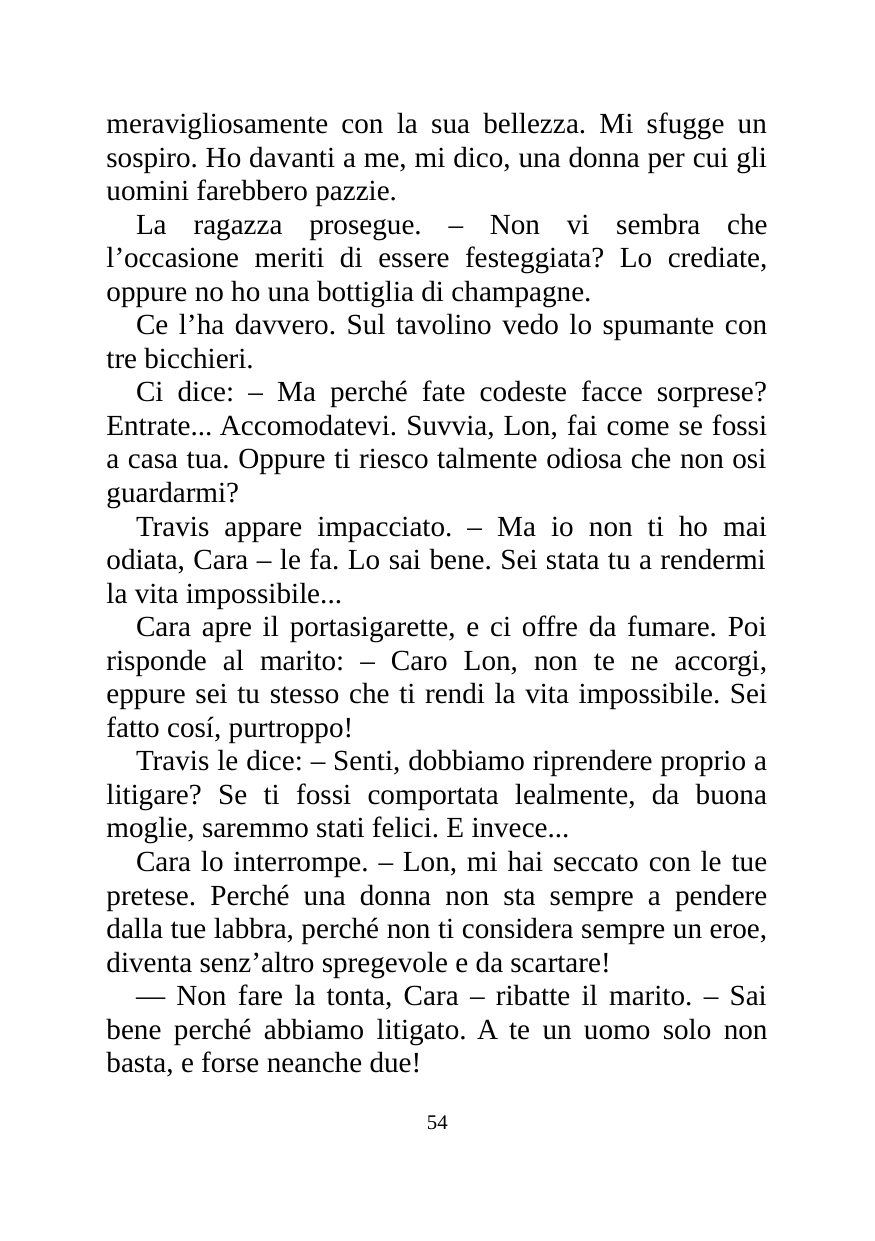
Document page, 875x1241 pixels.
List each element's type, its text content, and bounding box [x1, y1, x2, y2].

text Cara apre il portasigarette, e ci offre da fumare. Poi risponde al marito: – Caro Lon, non te ne accorgi, eppure sei tu stesso che ti rendi la vita impossibile. Sei fatto cosí, purtroppo! [106, 609, 768, 743]
text — Non fare la tonta, Cara – ribatte il marito. – Sai bene perché abbiamo litigato. A te un uomo solo non basta, e forse neanche due! [106, 978, 768, 1079]
text Ce l’ha davvero. Sul tavolino vedo lo spumante con tre bicchieri. [106, 307, 768, 374]
text Cara lo interrompe. – Lon, mi hai seccato con le tue pretese. Perché una donna non sta sempre a pendere dalla tue labbra, perché non ti considera sempre un eroe, diventa senz’altro spregevole e da scartare! [106, 844, 768, 978]
text Travis le dice: – Senti, dobbiamo riprendere proprio a litigare? Se ti fossi comportata lealmente, da buona moglie, saremmo stati felici. E invece... [106, 743, 768, 844]
text La ragazza prosegue. – Non vi sembra che l’occasione meriti di essere festeggiata? Lo crediate, oppure no ho una bottiglia di champagne. [106, 207, 768, 307]
text Travis appare impacciato. – Ma io non ti ho mai odiata, Cara – le fa. Lo sai bene. Sei stata tu a rendermi la vita impossibile... [106, 509, 768, 609]
text Ci dice: – Ma perché fate codeste facce sorprese? Entrate... Accomodatevi. Suvvia, Lon, fai come se fossi a casa tua. Oppure ti riesco talmente odiosa che non osi guardarmi? [106, 374, 768, 509]
text meravigliosamente con la sua bellezza. Mi sfugge un sospiro. Ho davanti a me, mi dico, una donna per cui gli uomini farebbero pazzie. [106, 106, 768, 207]
